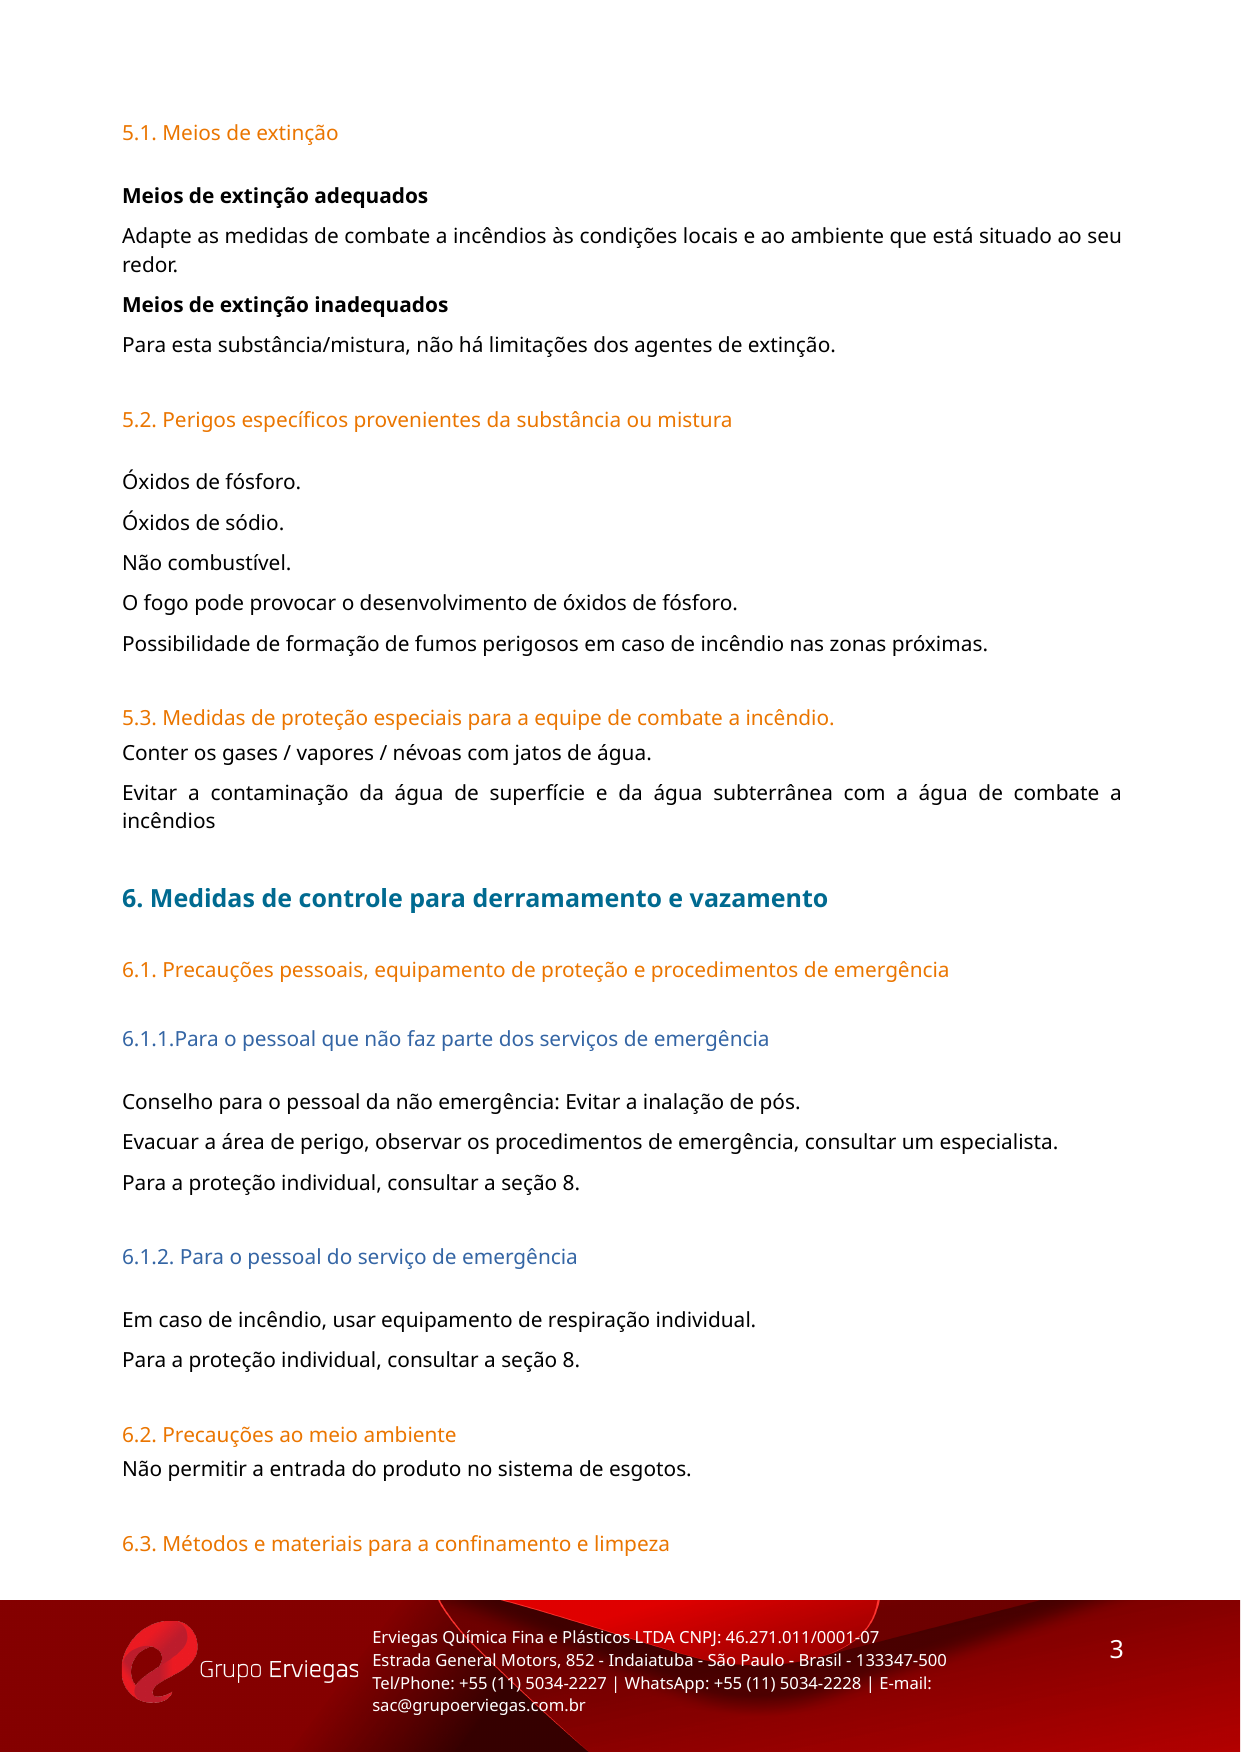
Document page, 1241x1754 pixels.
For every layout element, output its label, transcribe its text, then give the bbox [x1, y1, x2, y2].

text 6.3. Métodos e materiais para a confinamento e limpeza [122, 1529, 1123, 1558]
subtitle 6.1.1.Para o pessoal que não faz parte dos serviços de emergência [122, 1024, 1123, 1053]
text 5.1. Meios de extinção [122, 118, 1123, 147]
text Em caso de incêndio, usar equipamento de respiração individual. [122, 1305, 1123, 1334]
text 5.2. Perigos específicos provenientes da substância ou mistura [122, 405, 1123, 433]
text Possibilidade de formação de fumos perigosos em caso de incêndio nas zonas próximas. [122, 629, 1123, 657]
text Para esta substância/mistura, não há limitações dos agentes de extinção. [122, 330, 1123, 359]
text Adapte as medidas de combate a incêndios às condições locais e ao ambiente que está situado ao seu redor. [122, 221, 1123, 278]
subtitle 6.1.2. Para o pessoal do serviço de emergência [122, 1242, 1123, 1271]
text Meios de extinção adequados [122, 181, 1123, 209]
text 6.1. Precauções pessoais, equipamento de proteção e procedimentos de emergência [122, 956, 1123, 984]
text Não permitir a entrada do produto no sistema de esgotos. [122, 1454, 1123, 1483]
text Óxidos de fósforo. [122, 467, 1123, 496]
text Para a proteção individual, consultar a seção 8. [122, 1346, 1123, 1374]
text Para a proteção individual, consultar a seção 8. [122, 1168, 1123, 1196]
text Óxidos de sódio. [122, 508, 1123, 536]
text Conselho para o pessoal da não emergência: Evitar a inalação de pós. [122, 1087, 1123, 1116]
text 6.2. Precauções ao meio ambiente [122, 1420, 1123, 1449]
text 6. Medidas de controle para derramamento e vazamento [122, 881, 1123, 915]
text Evacuar a área de perigo, observar os procedimentos de emergência, consultar um especialista. [122, 1127, 1123, 1156]
text Meios de extinção inadequados [122, 290, 1123, 318]
text Não combustível. [122, 548, 1123, 576]
text Conter os gases / vapores / névoas com jatos de água. [122, 738, 1123, 766]
picture [121, 1621, 359, 1703]
text 5.3. Medidas de proteção especiais para a equipe de combate a incêndio. [122, 703, 1123, 732]
text Evitar a contaminação da água de superfície e da água subterrânea com a água de combate a incêndios [122, 778, 1123, 835]
text O fogo pode provocar o desenvolvimento de óxidos de fósforo. [122, 588, 1123, 617]
